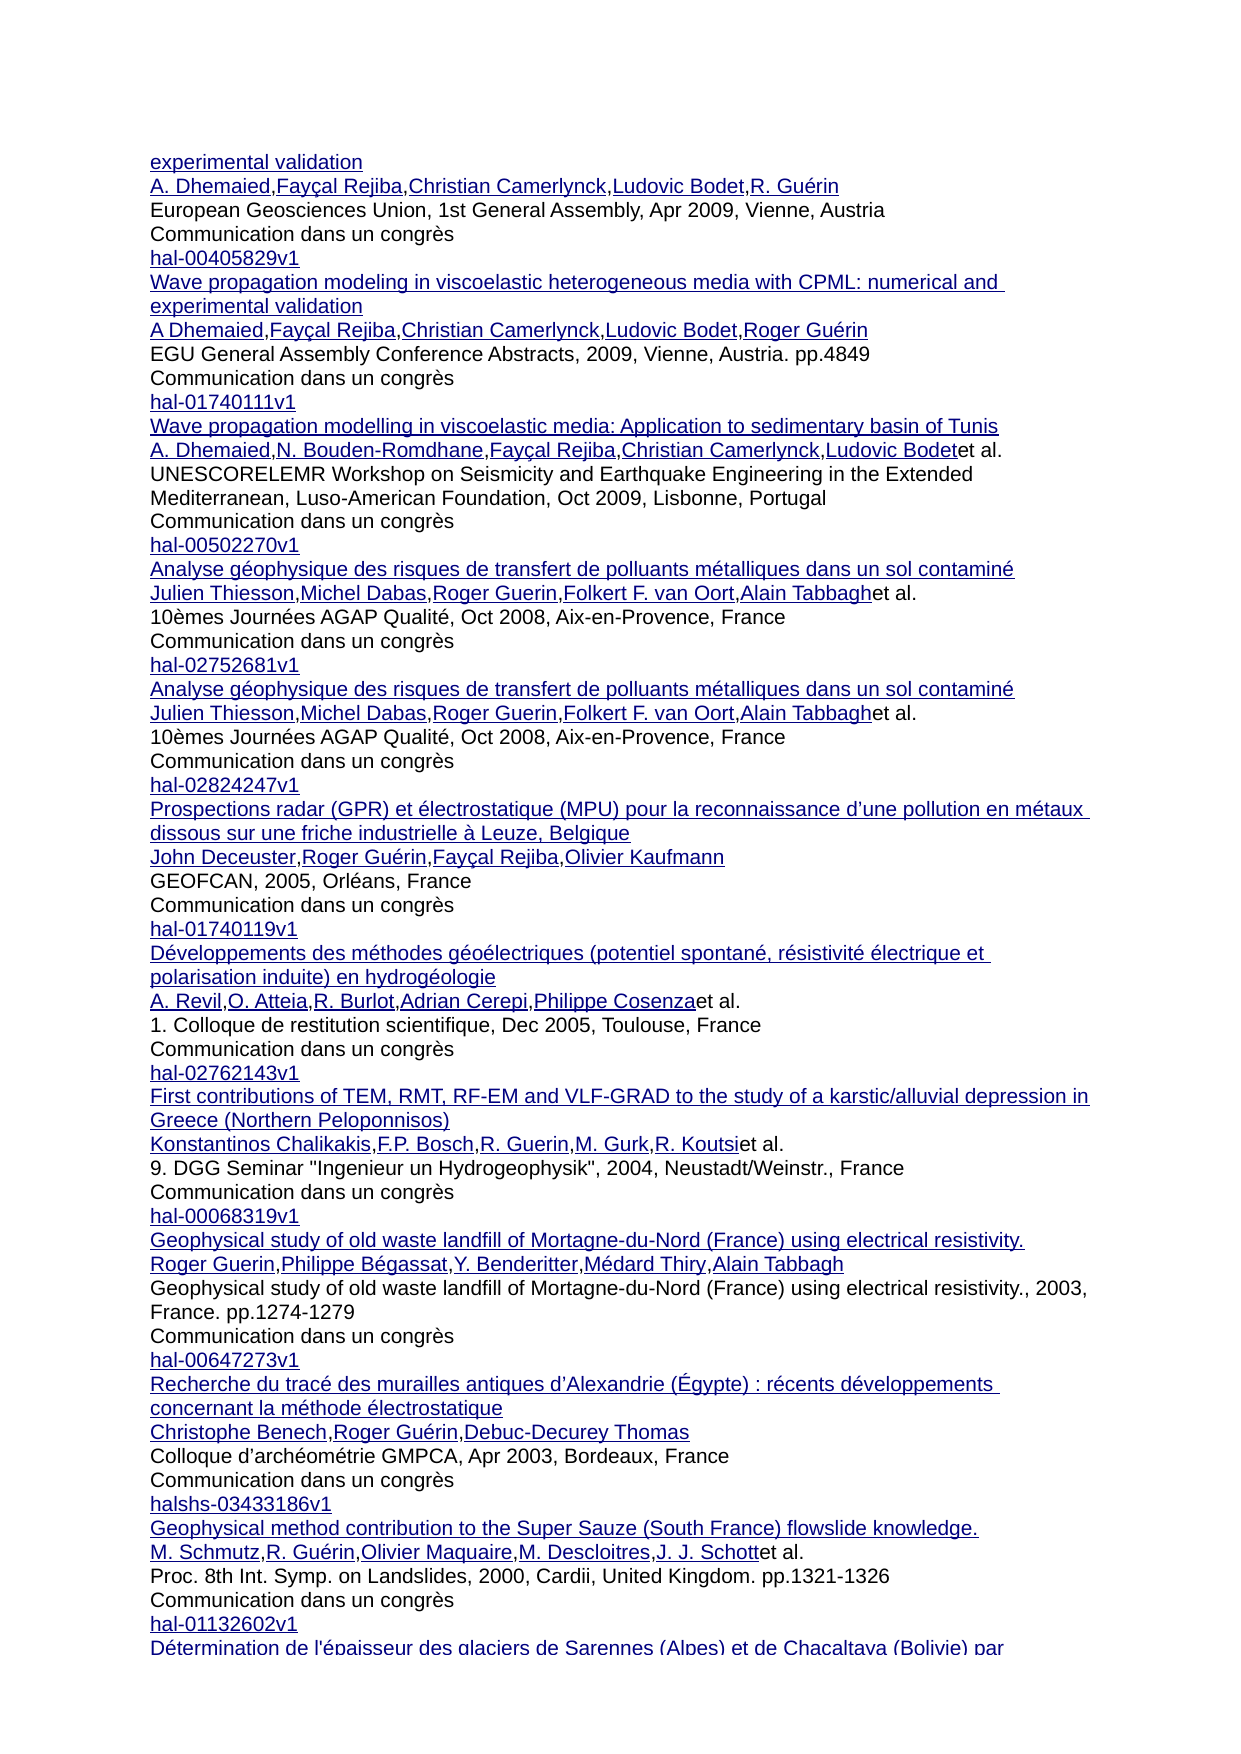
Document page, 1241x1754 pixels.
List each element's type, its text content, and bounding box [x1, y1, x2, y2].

table_cell Analyse géophysique des risques de transfert de polluants métalliques dans un sol contaminé Julien Thiesson,Michel Dabas,Roger Guerin,Folkert F. van Oort,Alain Tabbaghet al. 10èmes Journées AGAP Qualité, Oct 2008, Aix-en-Provence, France Communication dans un congrès hal-02752681v1 [150, 557, 1090, 677]
table_cell Geophysical method contribution to the Super Sauze (South France) flowslide knowledge. M. Schmutz,R. Guérin,Olivier Maquaire,M. Descloitres,J. J. Schottet al. Proc. 8th Int. Symp. on Landslides, 2000, Cardii, United Kingdom. pp.1321-1326 Communication dans un congrès hal-01132602v1 [150, 1516, 1090, 1635]
table_cell First contributions of TEM, RMT, RF-EM and VLF-GRAD to the study of a karstic/alluvial depression in [150, 1084, 1090, 1105]
table_cell Développements des méthodes géoélectriques (potentiel spontané, résistivité électrique et polarisation induite) en hydrogéologie A. Revil,O. Atteia,R. Burlot,Adrian Cerepi,Philippe Cosenzaet al. 1. Colloque de restitution scientifique, Dec 2005, Toulouse, France Communication dans un congrès hal-02762143v1 [150, 941, 1090, 1084]
table_cell Geophysical study of old waste landfill of Mortagne-du-Nord (France) using electrical resistivity. Roger Guerin,Philippe Bégassat,Y. Benderitter,Médard Thiry,Alain Tabbagh Geophysical study of old waste landfill of Mortagne-du-Nord (France) using electrical resistivity., 2003, France. pp.1274-1279 Communication dans un congrès hal-00647273v1 [150, 1228, 1090, 1372]
table_cell Prospections radar (GPR) et électrostatique (MPU) pour la reconnaissance d’une pollution en métaux [150, 797, 1090, 818]
table_cell Wave propagation modelling in viscoelastic media: Application to sedimentary basin of Tunis A. Dhemaied,N. Bouden-Romdhane,Fayçal Rejiba,Christian Camerlynck,Ludovic Bodetet al. UNESCORELEMR Workshop on Seismicity and Earthquake Engineering in the Extended Mediterranean, Luso-American Foundation, Oct 2009, Lisbonne, Portugal Communication dans un congrès hal-00502270v1 [150, 414, 1090, 557]
table_cell experimental validation A. Dhemaied,Fayçal Rejiba,Christian Camerlynck,Ludovic Bodet,R. Guérin European Geosciences Union, 1st General Assembly, Apr 2009, Vienne, Austria Communication dans un congrès hal-00405829v1 [150, 150, 1090, 270]
table_cell Recherche du tracé des murailles antiques d’Alexandrie (Égypte) : récents développements concernant la méthode électrostatique Christophe Benech,Roger Guérin,Debuc-Decurey Thomas Colloque d’archéométrie GMPCA, Apr 2003, Bordeaux, France Communication dans un congrès halshs-03433186v1 [150, 1372, 1090, 1516]
table_cell dissous sur une friche industrielle à Leuze, Belgique John Deceuster,Roger Guérin,Fayçal Rejiba,Olivier Kaufmann GEOFCAN, 2005, Orléans, France Communication dans un congrès hal-01740119v1 [150, 819, 1090, 941]
table_cell Greece (Northern Peloponnisos) Konstantinos Chalikakis,F.P. Bosch,R. Guerin,M. Gurk,R. Koutsiet al. 9. DGG Seminar "Ingenieur un Hydrogeophysik", 2004, Neustadt/Weinstr., France Communication dans un congrès hal-00068319v1 [150, 1106, 1090, 1228]
table_cell Wave propagation modeling in viscoelastic heterogeneous media with CPML: numerical and experimental validation A Dhemaied,Fayçal Rejiba,Christian Camerlynck,Ludovic Bodet,Roger Guérin EGU General Assembly Conference Abstracts, 2009, Vienne, Austria. pp.4849 Communication dans un congrès hal-01740111v1 [150, 270, 1090, 413]
table_cell Détermination de l'épaisseur des glaciers de Sarennes (Alpes) et de Chacaltaya (Bolivie) par [150, 1635, 1090, 1655]
table_cell Analyse géophysique des risques de transfert de polluants métalliques dans un sol contaminé Julien Thiesson,Michel Dabas,Roger Guerin,Folkert F. van Oort,Alain Tabbaghet al. 10èmes Journées AGAP Qualité, Oct 2008, Aix-en-Provence, France Communication dans un congrès hal-02824247v1 [150, 677, 1090, 797]
